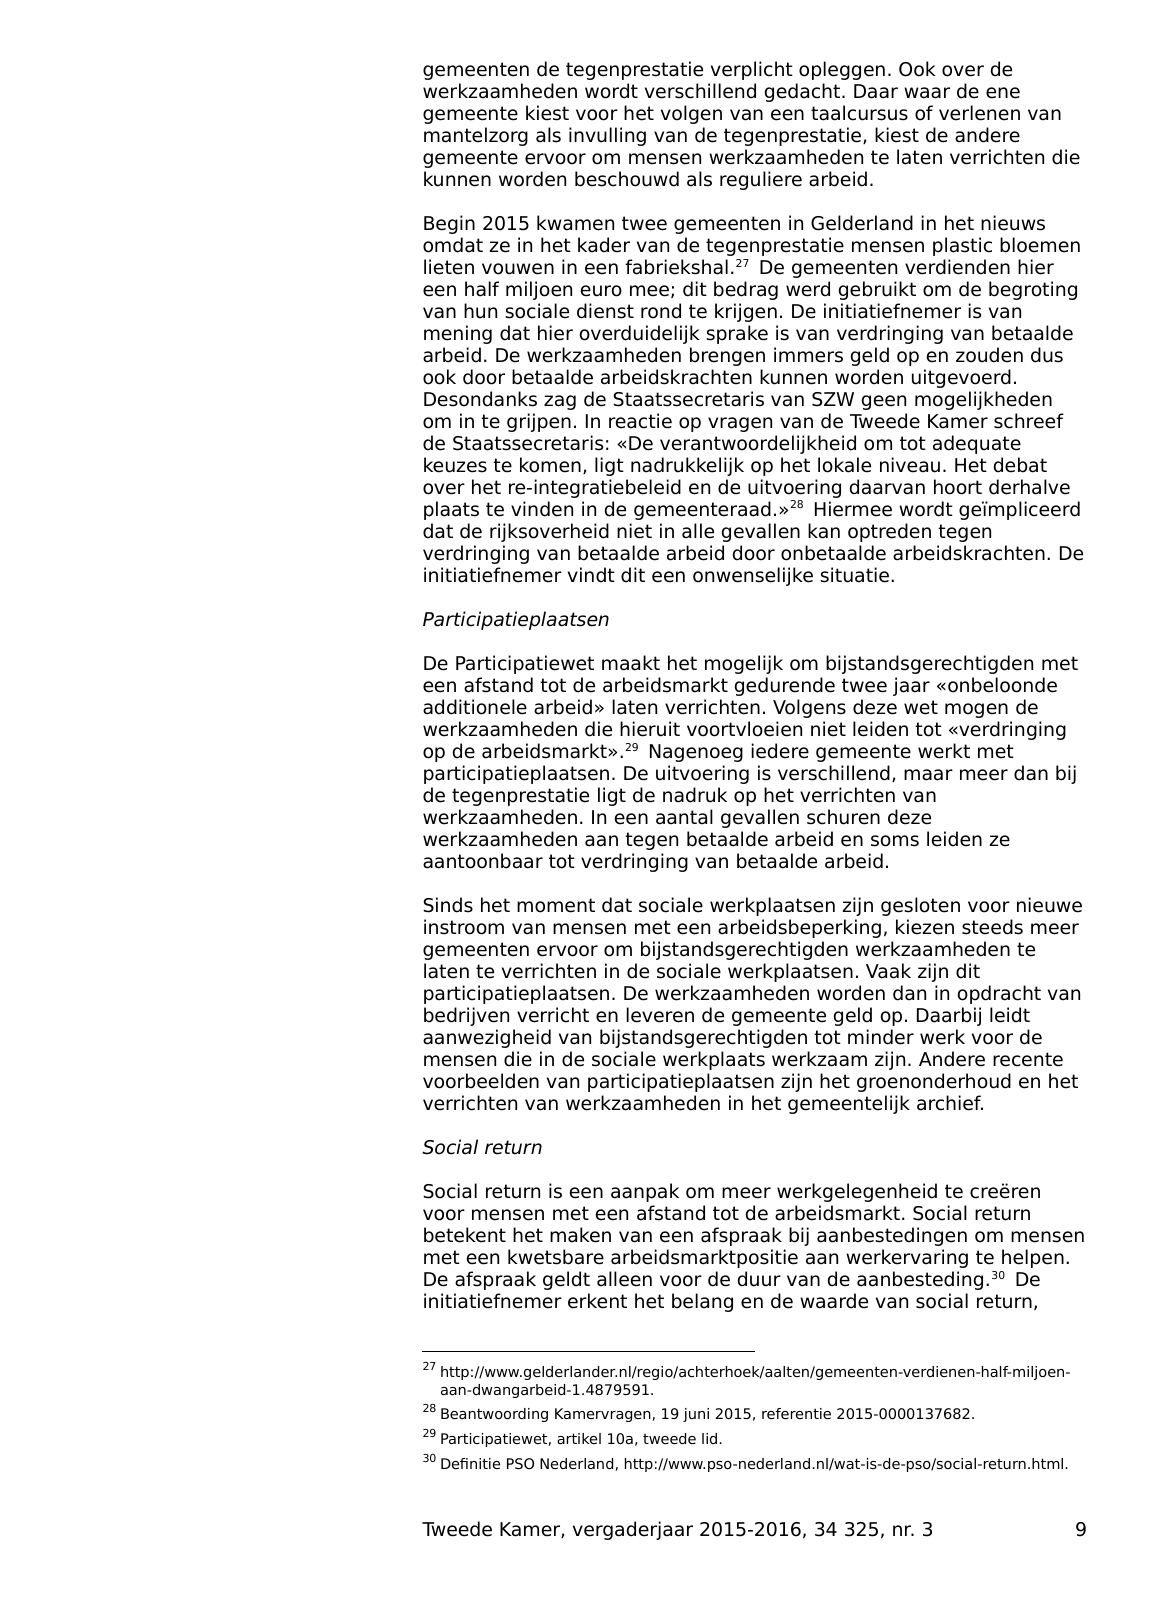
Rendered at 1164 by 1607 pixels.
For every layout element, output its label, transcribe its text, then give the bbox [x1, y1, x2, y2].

text Social return is een aanpak om meer werkgelegenheid te creëren voor mensen met een afstand tot de arbeidsmarkt. Social return betekent het maken van een afspraak bij aanbestedingen om mensen met een kwetsbare arbeidsmarktpositie aan werkervaring te helpen. De afspraak geldt alleen voor de duur van de aanbesteding. De initiatiefnemer erkent het belang en de waarde van social return, [422, 1181, 1087, 1313]
text http://www.gelderlander.nl/regio/achterhoek/aalten/gemeenten-verdienen-half-miljoen-aan-dwangarbeid-1.4879591. [422, 1360, 1087, 1399]
text Sinds het moment dat sociale werkplaatsen zijn gesloten voor nieuwe instroom van mensen met een arbeidsbeperking, kiezen steeds meer gemeenten ervoor om bijstandsgerechtigden werkzaamheden te laten te verrichten in de sociale werkplaatsen. Vaak zijn dit participatieplaatsen. De werkzaamheden worden dan in opdracht van bedrijven verricht en leveren de gemeente geld op. Daarbij leidt aanwezigheid van bijstandsgerechtigden tot minder werk voor de mensen die in de sociale werkplaats werkzaam zijn. Andere recente voorbeelden van participatieplaatsen zijn het groenonderhoud en het verrichten van werkzaamheden in het gemeentelijk archief. [422, 895, 1087, 1115]
text Definitie PSO Nederland, http://www.pso-nederland.nl/wat-is-de-pso/social-return.html. [422, 1452, 1087, 1474]
subtitle Participatieplaatsen [422, 609, 1087, 631]
text gemeenten de tegenprestatie verplicht opleggen. Ook over de werkzaamheden wordt verschillend gedacht. Daar waar de ene gemeente kiest voor het volgen van een taalcursus of verlenen van mantelzorg als invulling van de tegenprestatie, kiest de andere gemeente ervoor om mensen werkzaamheden te laten verrichten die kunnen worden beschouwd als reguliere arbeid. [422, 59, 1087, 191]
subtitle Social return [422, 1137, 1087, 1159]
text De Participatiewet maakt het mogelijk om bijstandsgerechtigden met een afstand tot de arbeidsmarkt gedurende twee jaar «onbeloonde additionele arbeid» laten verrichten. Volgens deze wet mogen de werkzaamheden die hieruit voortvloeien niet leiden tot «verdringing op de arbeidsmarkt». Nagenoeg iedere gemeente werkt met participatieplaatsen. De uitvoering is verschillend, maar meer dan bij de tegenprestatie ligt de nadruk op het verrichten van werkzaamheden. In een aantal gevallen schuren deze werkzaamheden aan tegen betaalde arbeid en soms leiden ze aantoonbaar tot verdringing van betaalde arbeid. [422, 653, 1087, 873]
text Begin 2015 kwamen twee gemeenten in Gelderland in het nieuws omdat ze in het kader van de tegenprestatie mensen plastic bloemen lieten vouwen in een fabriekshal. De gemeenten verdienden hier een half miljoen euro mee; dit bedrag werd gebruikt om de begroting van hun sociale dienst rond te krijgen. De initiatiefnemer is van mening dat hier overduidelijk sprake is van verdringing van betaalde arbeid. De werkzaamheden brengen immers geld op en zouden dus ook door betaalde arbeidskrachten kunnen worden uitgevoerd. Desondanks zag de Staatssecretaris van SZW geen mogelijkheden om in te grijpen. In reactie op vragen van de Tweede Kamer schreef de Staatssecretaris: «De verantwoordelijkheid om tot adequate keuzes te komen, ligt nadrukkelijk op het lokale niveau. Het debat over het re-integratiebeleid en de uitvoering daarvan hoort derhalve plaats te vinden in de gemeenteraad.» Hiermee wordt geïmpliceerd dat de rijksoverheid niet in alle gevallen kan optreden tegen verdringing van betaalde arbeid door onbetaalde arbeidskrachten. De initiatiefnemer vindt dit een onwenselijke situatie. [422, 213, 1087, 587]
text Participatiewet, artikel 10a, tweede lid. [422, 1427, 1087, 1449]
text Beantwoording Kamervragen, 19 juni 2015, referentie 2015-0000137682. [422, 1402, 1087, 1424]
